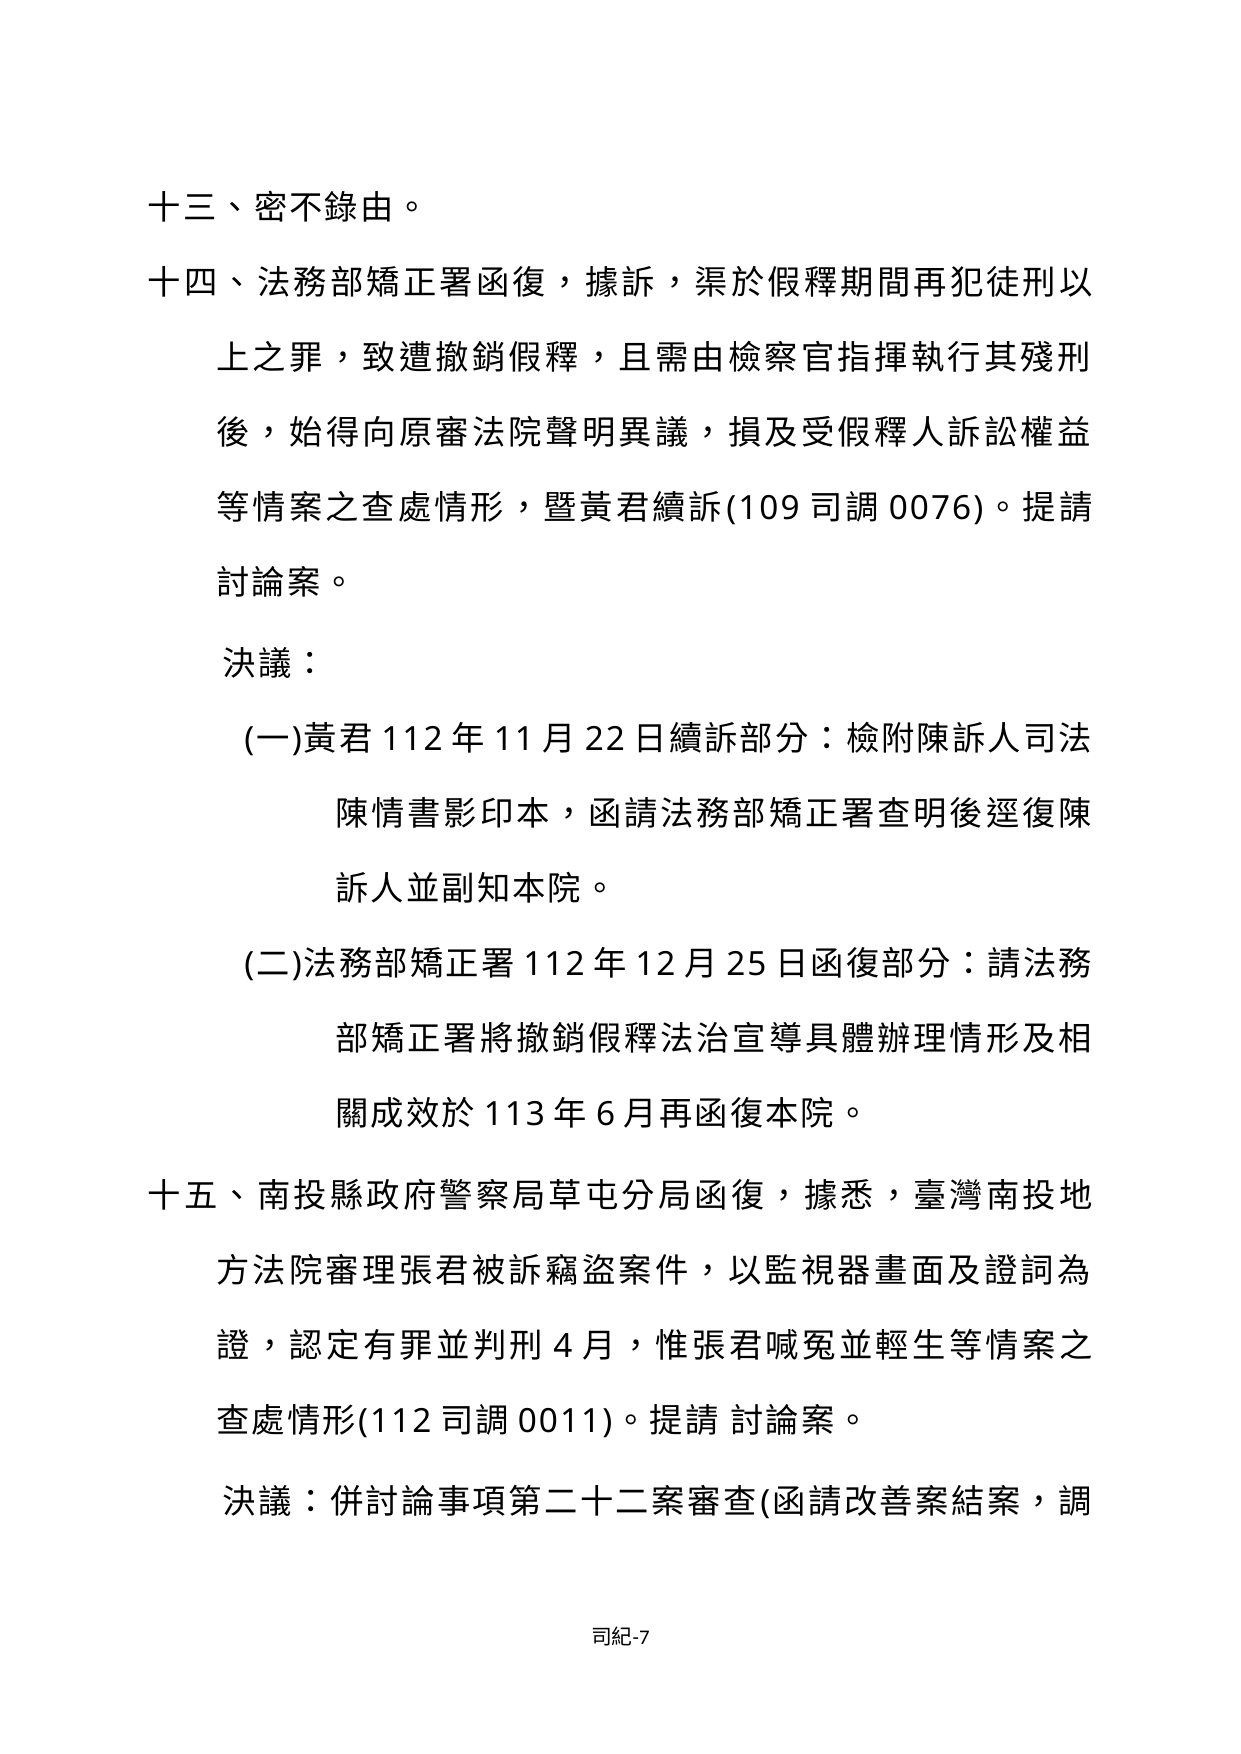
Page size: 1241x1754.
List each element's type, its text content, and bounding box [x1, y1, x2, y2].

text 決議：併討論事項第二十二案審查(函請改善案結案，調 [214, 1459, 1101, 1538]
text 十四、法務部矯正署函復，據訴，渠於假釋期間再犯徒刑以上之罪，致遭撤銷假釋，且需由檢察官指揮執行其殘刑後，始得向原審法院聲明異議，損及受假釋人訴訟權益等情案之查處情形，暨黃君續訴(109司調0076)。提請 討論案。 [139, 239, 1101, 620]
text 十三、密不錄由。 [139, 166, 1101, 239]
text 十五、南投縣政府警察局草屯分局函復，據悉，臺灣南投地方法院審理張君被訴竊盜案件，以監視器畫面及證詞為證，認定有罪並判刑4月，惟張君喊冤並輕生等情案之查處情形(112司調0011)。提請 討論案。 [139, 1153, 1101, 1457]
text 決議： [214, 622, 1101, 696]
text (二)法務部矯正署112年12月25日函復部分：請法務部矯正署將撤銷假釋法治宣導具體辦理情形及相關成效於113年6月再函復本院。 [214, 921, 1101, 1151]
text (一)黃君112年11月22日續訴部分：檢附陳訴人司法陳情書影印本，函請法務部矯正署查明後逕復陳訴人並副知本院。 [214, 696, 1101, 921]
